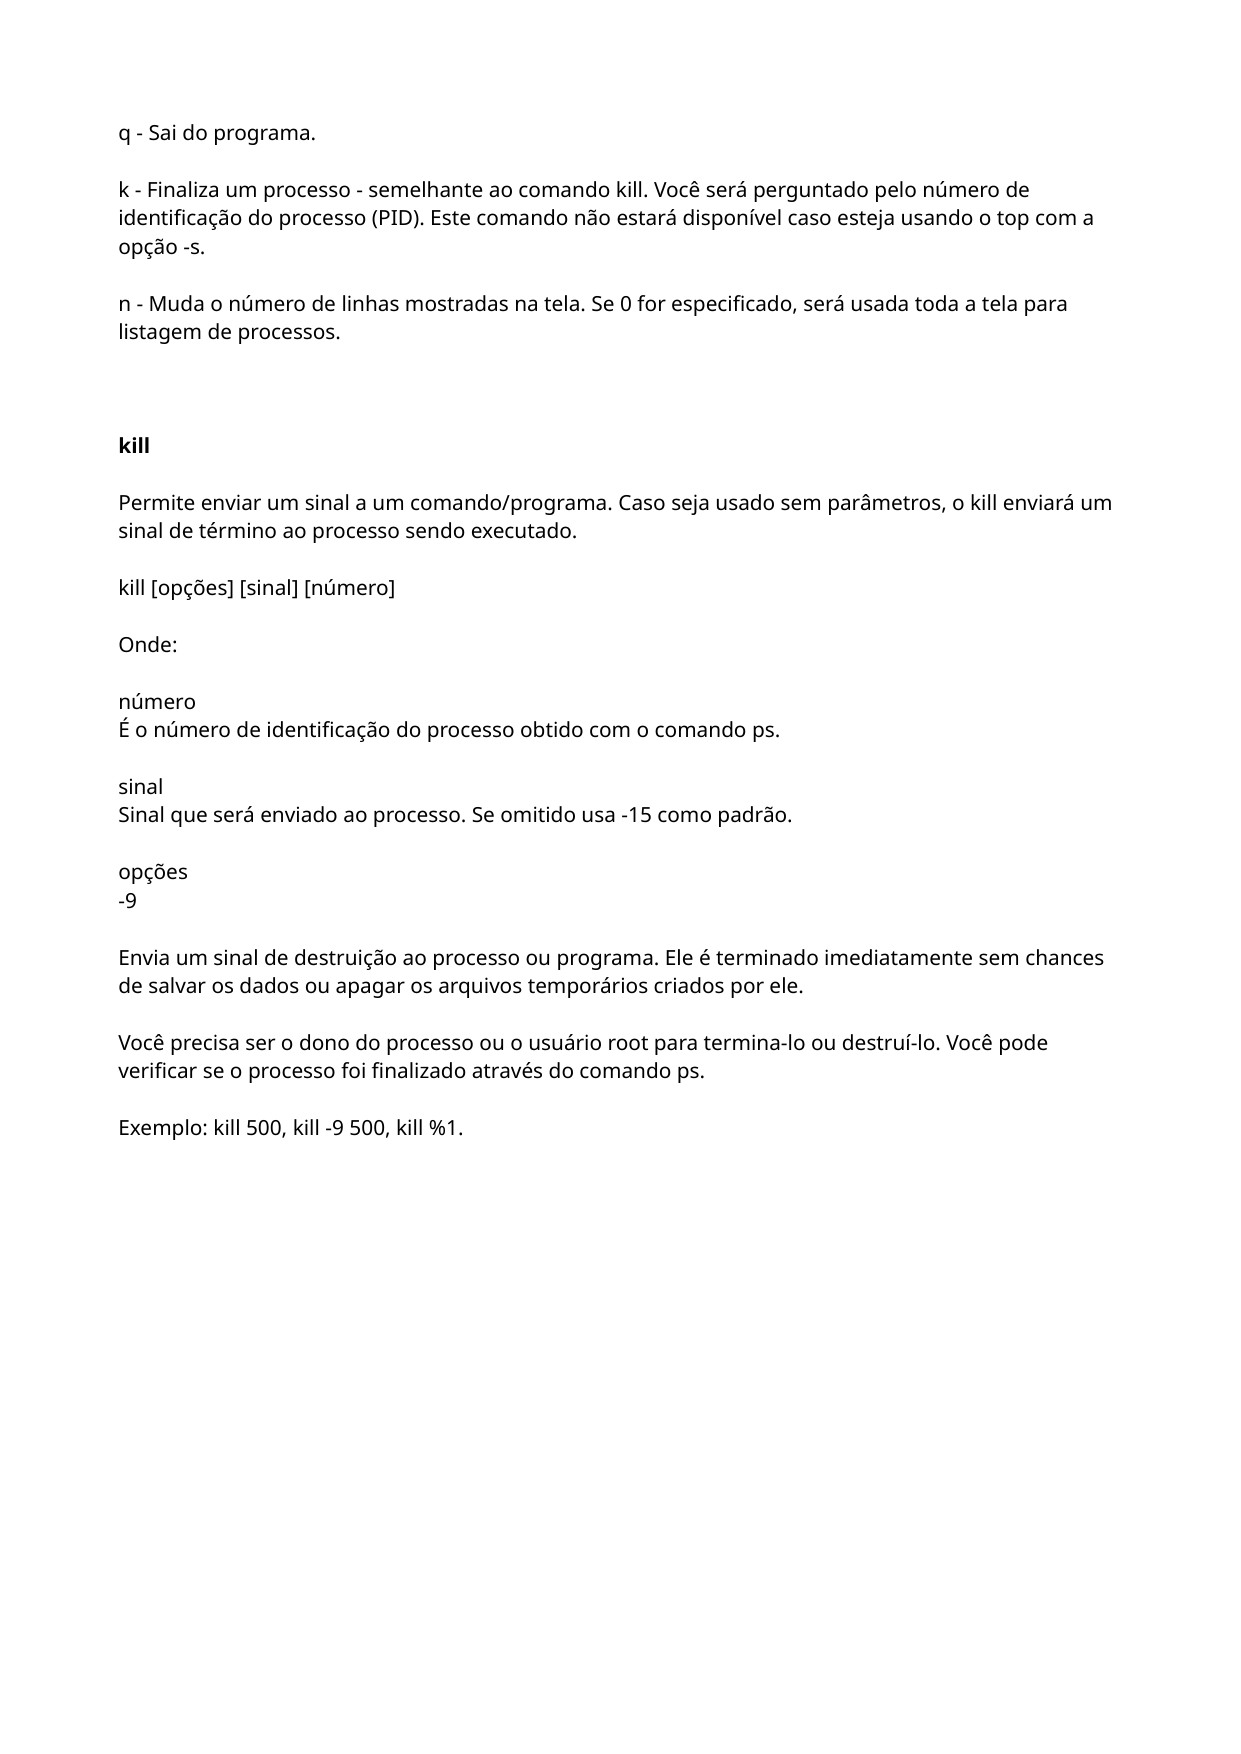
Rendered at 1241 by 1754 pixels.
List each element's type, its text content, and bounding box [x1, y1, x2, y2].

text Exemplo: kill 500, kill -9 500, kill %1. [118, 1113, 1122, 1142]
text opções [118, 857, 1122, 886]
text kill [118, 431, 1122, 459]
text Sinal que será enviado ao processo. Se omitido usa -15 como padrão. [118, 801, 1122, 829]
text Envia um sinal de destruição ao processo ou programa. Ele é terminado imediatamente sem chances de salvar os dados ou apagar os arquivos temporários criados por ele. [118, 943, 1122, 1000]
text kill [opções] [sinal] [número] [118, 573, 1122, 602]
text Você precisa ser o dono do processo ou o usuário root para termina-lo ou destruí-lo. Você pode verificar se o processo foi finalizado através do comando ps. [118, 1028, 1122, 1085]
text k - Finaliza um processo - semelhante ao comando kill. Você será perguntado pelo número de identificação do processo (PID). Este comando não estará disponível caso esteja usando o top com a opção -s. [118, 175, 1122, 260]
text Onde: [118, 630, 1122, 658]
text -9 [118, 886, 1122, 914]
text n - Muda o número de linhas mostradas na tela. Se 0 for especificado, será usada toda a tela para listagem de processos. [118, 289, 1122, 346]
text É o número de identificação do processo obtido com o comando ps. [118, 715, 1122, 744]
text q - Sai do programa. [118, 118, 1122, 147]
text número [118, 687, 1122, 715]
text sinal [118, 772, 1122, 801]
text Permite enviar um sinal a um comando/programa. Caso seja usado sem parâmetros, o kill enviará um sinal de término ao processo sendo executado. [118, 488, 1122, 545]
